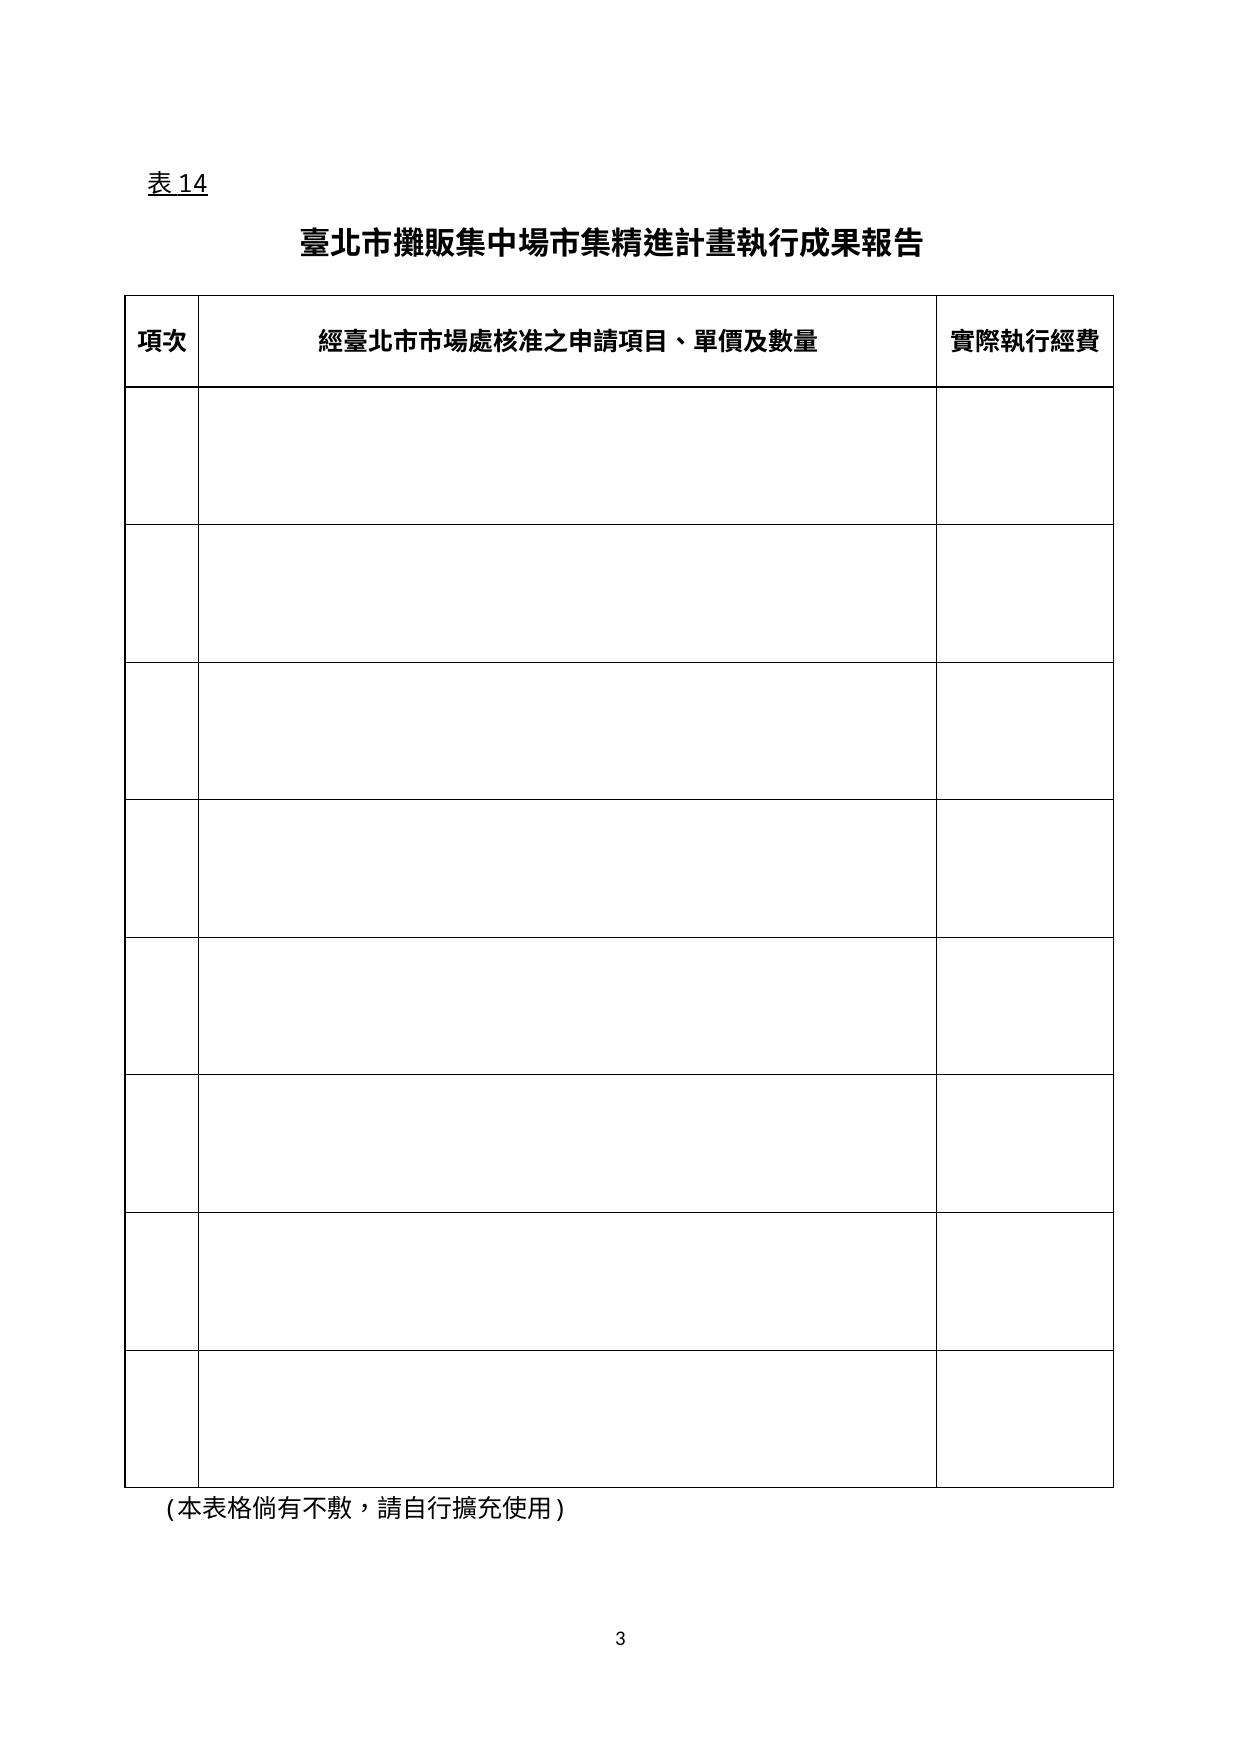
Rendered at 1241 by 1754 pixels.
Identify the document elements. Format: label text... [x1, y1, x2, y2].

table_header 實際執行經費 [937, 296, 1113, 386]
table_cell [937, 938, 1113, 1074]
table_cell [937, 1075, 1113, 1212]
table_cell [126, 525, 198, 662]
table_cell [937, 1351, 1113, 1487]
table_cell [199, 1213, 936, 1349]
table_cell [199, 1351, 936, 1487]
table_cell [126, 1075, 198, 1212]
text 表14 [148, 163, 1092, 200]
table_cell [199, 525, 936, 662]
table_cell [937, 663, 1113, 799]
table_header 項次 [126, 296, 198, 386]
table_cell [199, 388, 936, 524]
table_cell [937, 525, 1113, 662]
table_cell [937, 1213, 1113, 1349]
table_cell [126, 388, 198, 524]
table_cell [126, 800, 198, 937]
table_cell [126, 663, 198, 799]
table_cell [199, 800, 936, 937]
table_cell [199, 1075, 936, 1212]
table_cell [937, 388, 1113, 524]
text 臺北市攤販集中場市集精進計畫執行成果報告 [118, 218, 1105, 263]
table_cell [937, 800, 1113, 937]
table_cell [126, 1351, 198, 1487]
text (本表格倘有不敷，請自行擴充使用) [148, 1488, 1092, 1524]
table_cell [126, 1213, 198, 1349]
table_cell [199, 938, 936, 1074]
table_cell [126, 938, 198, 1074]
table_header 經臺北市市場處核准之申請項目、單價及數量 [199, 296, 936, 386]
table_cell [199, 663, 936, 799]
